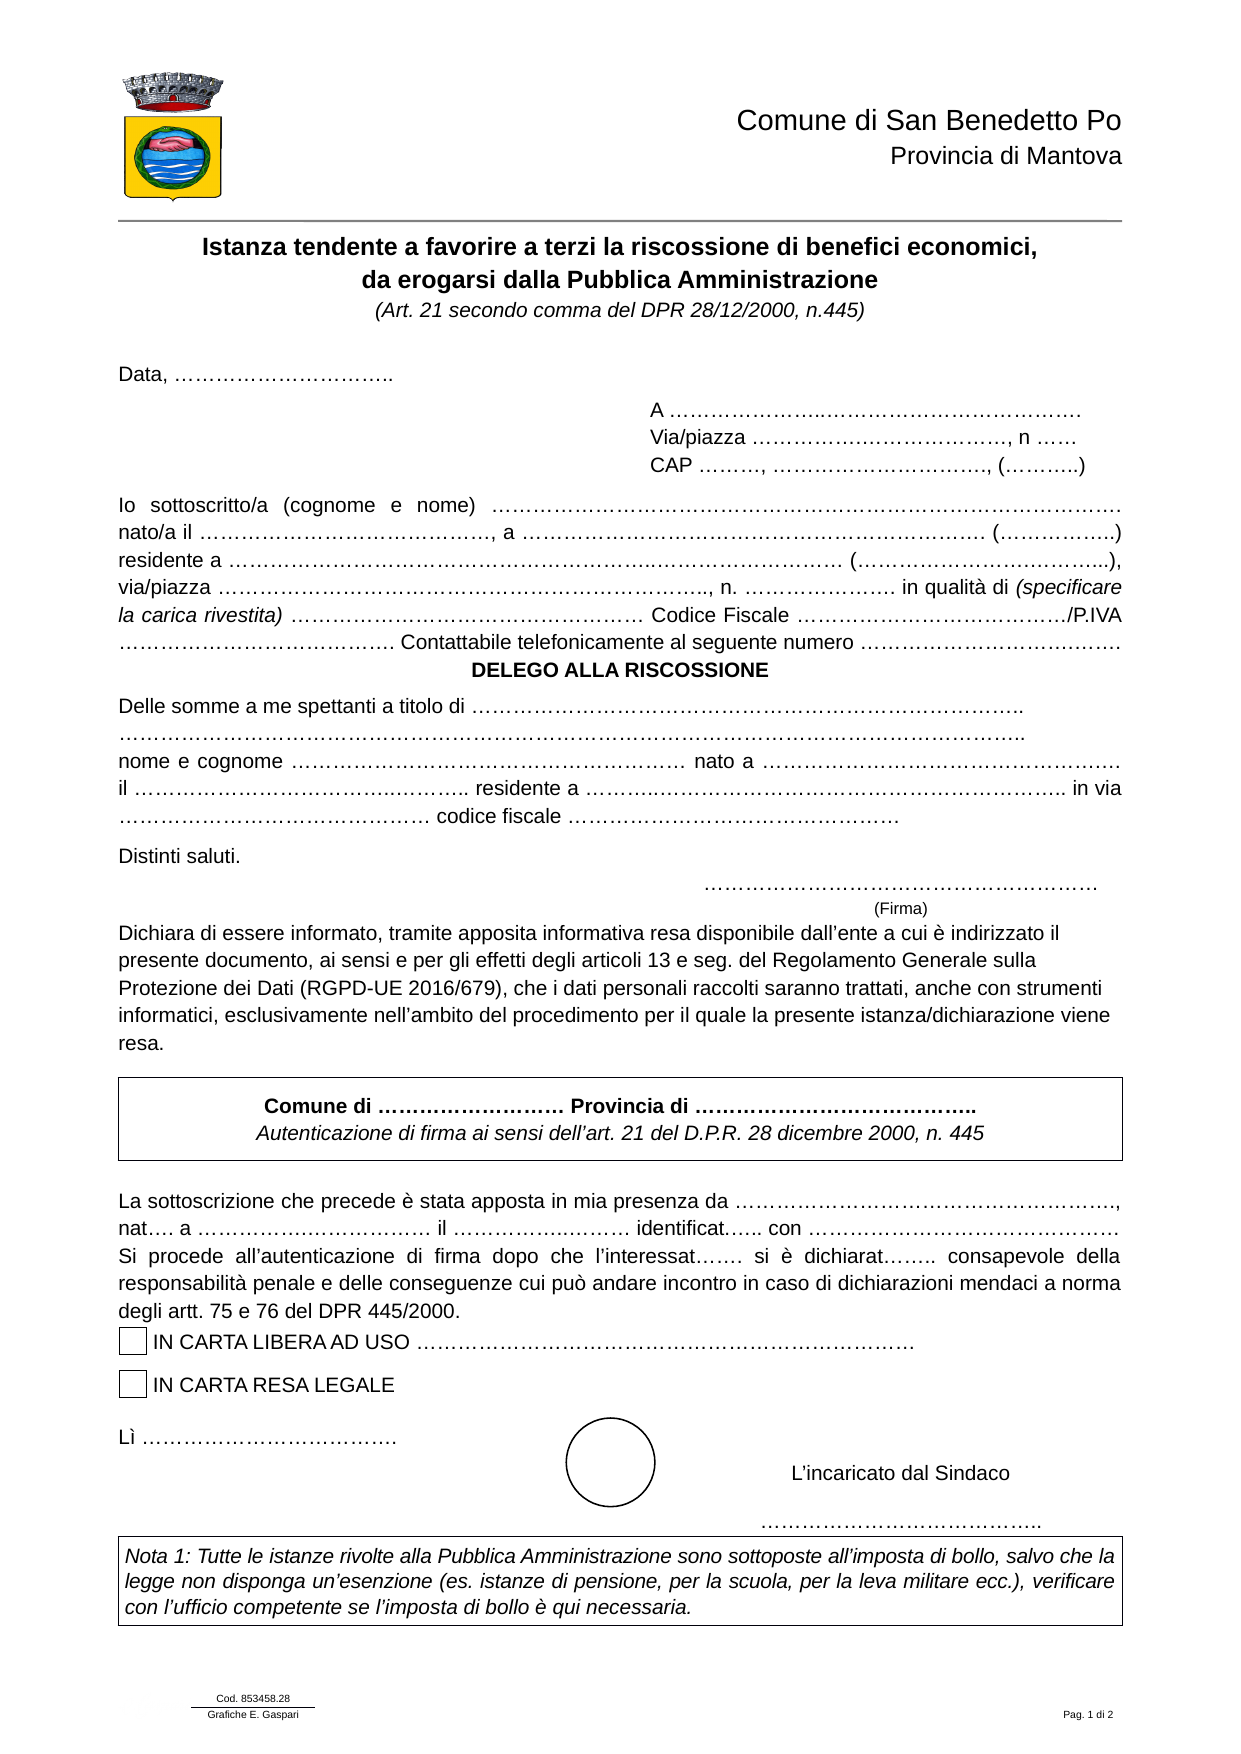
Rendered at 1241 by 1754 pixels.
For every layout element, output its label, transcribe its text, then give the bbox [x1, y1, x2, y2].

text Distinti saluti. [118, 843, 1122, 867]
text ………………………………….. [679, 1509, 1122, 1533]
text da erogarsi dalla Pubblica Amministrazione [118, 265, 1122, 294]
text (Firma) [679, 898, 1122, 918]
text DELEGO ALLA RISCOSSIONE [118, 658, 1122, 682]
text ………………………………………………… [679, 871, 1122, 895]
table_header Comune di ……………………… Provincia di ………………………………….. Autenticazione di firma ai sensi dell’art. 21 del D.P.R. 28 dicembre 2000, n. 445 [119, 1078, 1122, 1160]
text Io sottoscritto/a (cognome e nome) ………………………………………………………………………………. nato/a il ……………………………………, a …………………………………………………………. (……………..) residente a ……………………………………………………..……………………… (…………………….………...), via/piazza …………………………………………………………….., n. …………………. in qualità di (specificare la carica rivestita) …………………………………………… Codice Fiscale …………………………………/P.IVA …………………………………. Contattabile telefonicamente al seguente numero ………………………….……. [118, 493, 1122, 654]
text [638, 1425, 1122, 1449]
text Istanza tendente a favorire a terzi la riscossione di benefici economici, [118, 232, 1122, 261]
table_header Nota 1: Tutte le istanze rivolte alla Pubblica Amministrazione sono sottoposte all’imposta di bollo, salvo che la legge non disponga un’esenzione (es. istanze di pensione, per la scuola, per la leva militare ecc.), verificare con l’ufficio competente se l’imposta di bollo è qui necessaria. [119, 1537, 1122, 1625]
text Provincia di Mantova [224, 141, 1122, 170]
text Via/piazza …………….…………………, n …… [650, 425, 1122, 449]
text (Art. 21 secondo comma del DPR 28/12/2000, n.445) [118, 298, 1122, 322]
text Lì ………………………………. [118, 1425, 584, 1449]
text L’incaricato dal Sindaco [679, 1461, 1122, 1485]
text Si procede all’autenticazione di firma dopo che l’interessat……. si è dichiarat…….. consapevole della responsabilità penale e delle conseguenze cui può andare incontro in caso di dichiarazioni mendaci a norma degli artt. 75 e 76 del DPR 445/2000. [118, 1243, 1122, 1322]
picture [122, 72, 224, 203]
text Delle somme a me spettanti a titolo di …………………………………………………………………….. [118, 693, 1122, 717]
text La sottoscrizione che precede è stata apposta in mia presenza da ………………………………………………., nat…. a …………….……………… il ……………..……… identificat.….. con ……………………………………… [118, 1188, 1122, 1240]
text ………………………………………………………………………………………………………………….. [118, 721, 1122, 745]
text Data, ………………………….. [118, 362, 1122, 386]
text Comune di San Benedetto Po [224, 103, 1122, 136]
text CAP ………, …………………………., (………..) [650, 453, 1122, 477]
text Dichiara di essere informato, tramite apposita informativa resa disponibile dall’ente a cui è indirizzato il presente documento, ai sensi e per gli effetti degli articoli 13 e seg. del Regolamento Generale sulla Protezione dei Dati (RGPD-UE 2016/679), che i dati personali raccolti saranno trattati, anche con strumenti informatici, esclusivamente nell’ambito del procedimento per il quale la presente istanza/dichiarazione viene resa. [118, 921, 1122, 1054]
text A …………………..………………………………. [650, 398, 1122, 422]
text IN CARTA LIBERA AD USO ……………………………………………………………… [118, 1326, 1122, 1355]
text nome e cognome ………………………………………………… nato a ………………………………………….… il ………………………………..……….. residente a ………..………………………………………………….. in via ……………………………………… codice fiscale ………………………………………… [118, 748, 1122, 827]
text IN CARTA RESA LEGALE [118, 1369, 1122, 1398]
